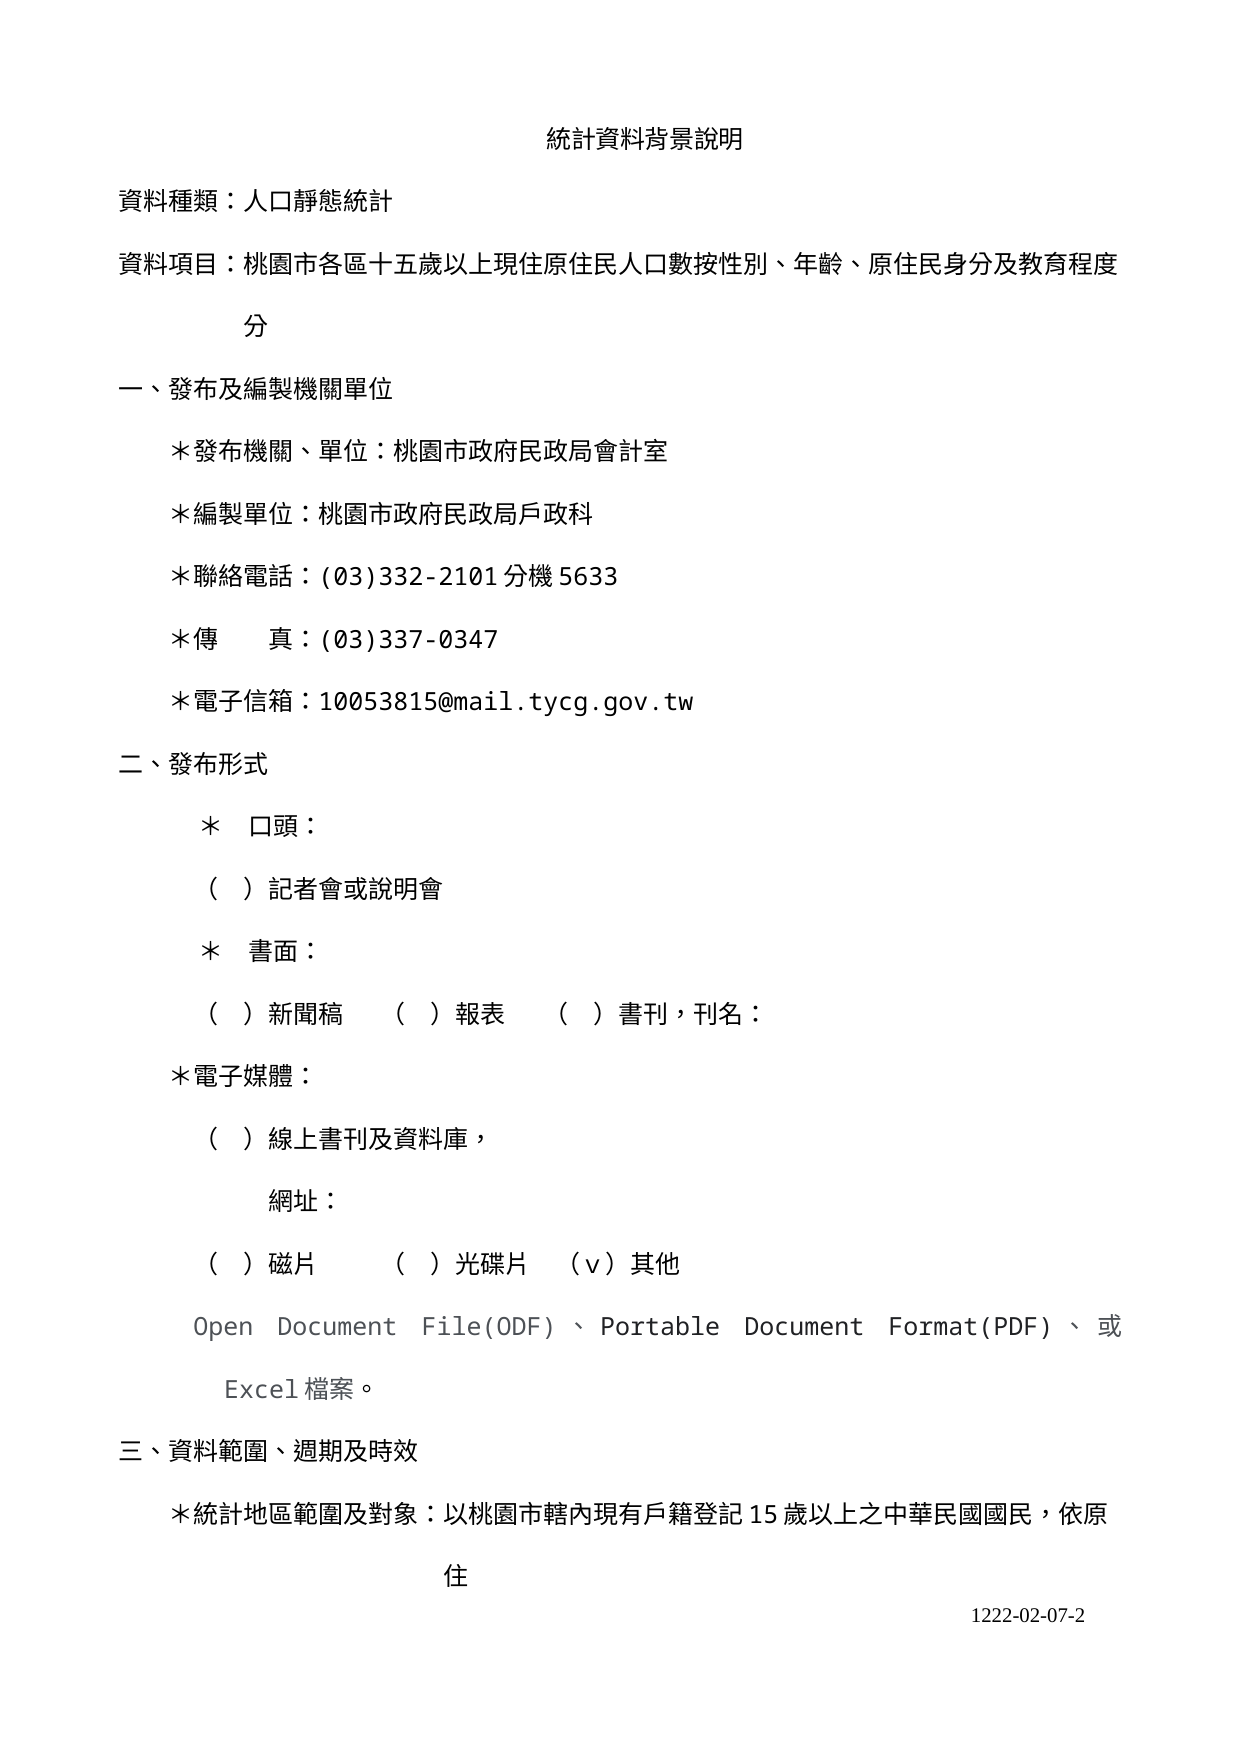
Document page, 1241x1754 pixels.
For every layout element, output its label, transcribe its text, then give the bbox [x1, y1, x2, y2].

text （ ）新聞稿 （ ）報表 （ ）書刊，刊名： [193, 971, 1122, 1033]
text ＊電子媒體： [168, 1033, 1122, 1096]
text 資料種類：人口靜態統計 [118, 158, 1122, 221]
text ＊聯絡電話：(03)332-2101分機5633 [168, 533, 1122, 596]
text 二、發布形式 [118, 721, 1122, 783]
text （ ）記者會或說明會 [193, 846, 1122, 908]
text 一、發布及編製機關單位 [118, 346, 1122, 408]
text ＊傳 真：(03)337-0347 [168, 596, 1122, 658]
list 口頭： [198, 783, 1122, 846]
text ＊發布機關、單位：桃園市政府民政局會計室 [168, 408, 1122, 471]
text 資料項目：桃園市各區十五歲以上現住原住民人口數按性別、年齡、原住民身分及教育程度分 [118, 221, 1122, 346]
text ＊統計地區範圍及對象：以桃園市轄內現有戶籍登記15歲以上之中華民國國民，依原住 [168, 1471, 1122, 1596]
text 統計資料背景說明 [168, 96, 1122, 158]
text Open Document File(ODF)、Portable Document Format(PDF)、或Excel檔案。 [193, 1283, 1122, 1408]
text 網址： [193, 1158, 1122, 1221]
text ＊編製單位：桃園市政府民政局戶政科 [168, 471, 1122, 533]
list 書面： [198, 908, 1122, 971]
text （ ）磁片 （ ）光碟片 （ｖ）其他 [193, 1221, 1122, 1283]
text （ ）線上書刊及資料庫， [193, 1096, 1122, 1158]
text 三、資料範圍、週期及時效 [118, 1408, 1122, 1471]
text ＊電子信箱：10053815@mail.tycg.gov.tw [168, 658, 1122, 721]
